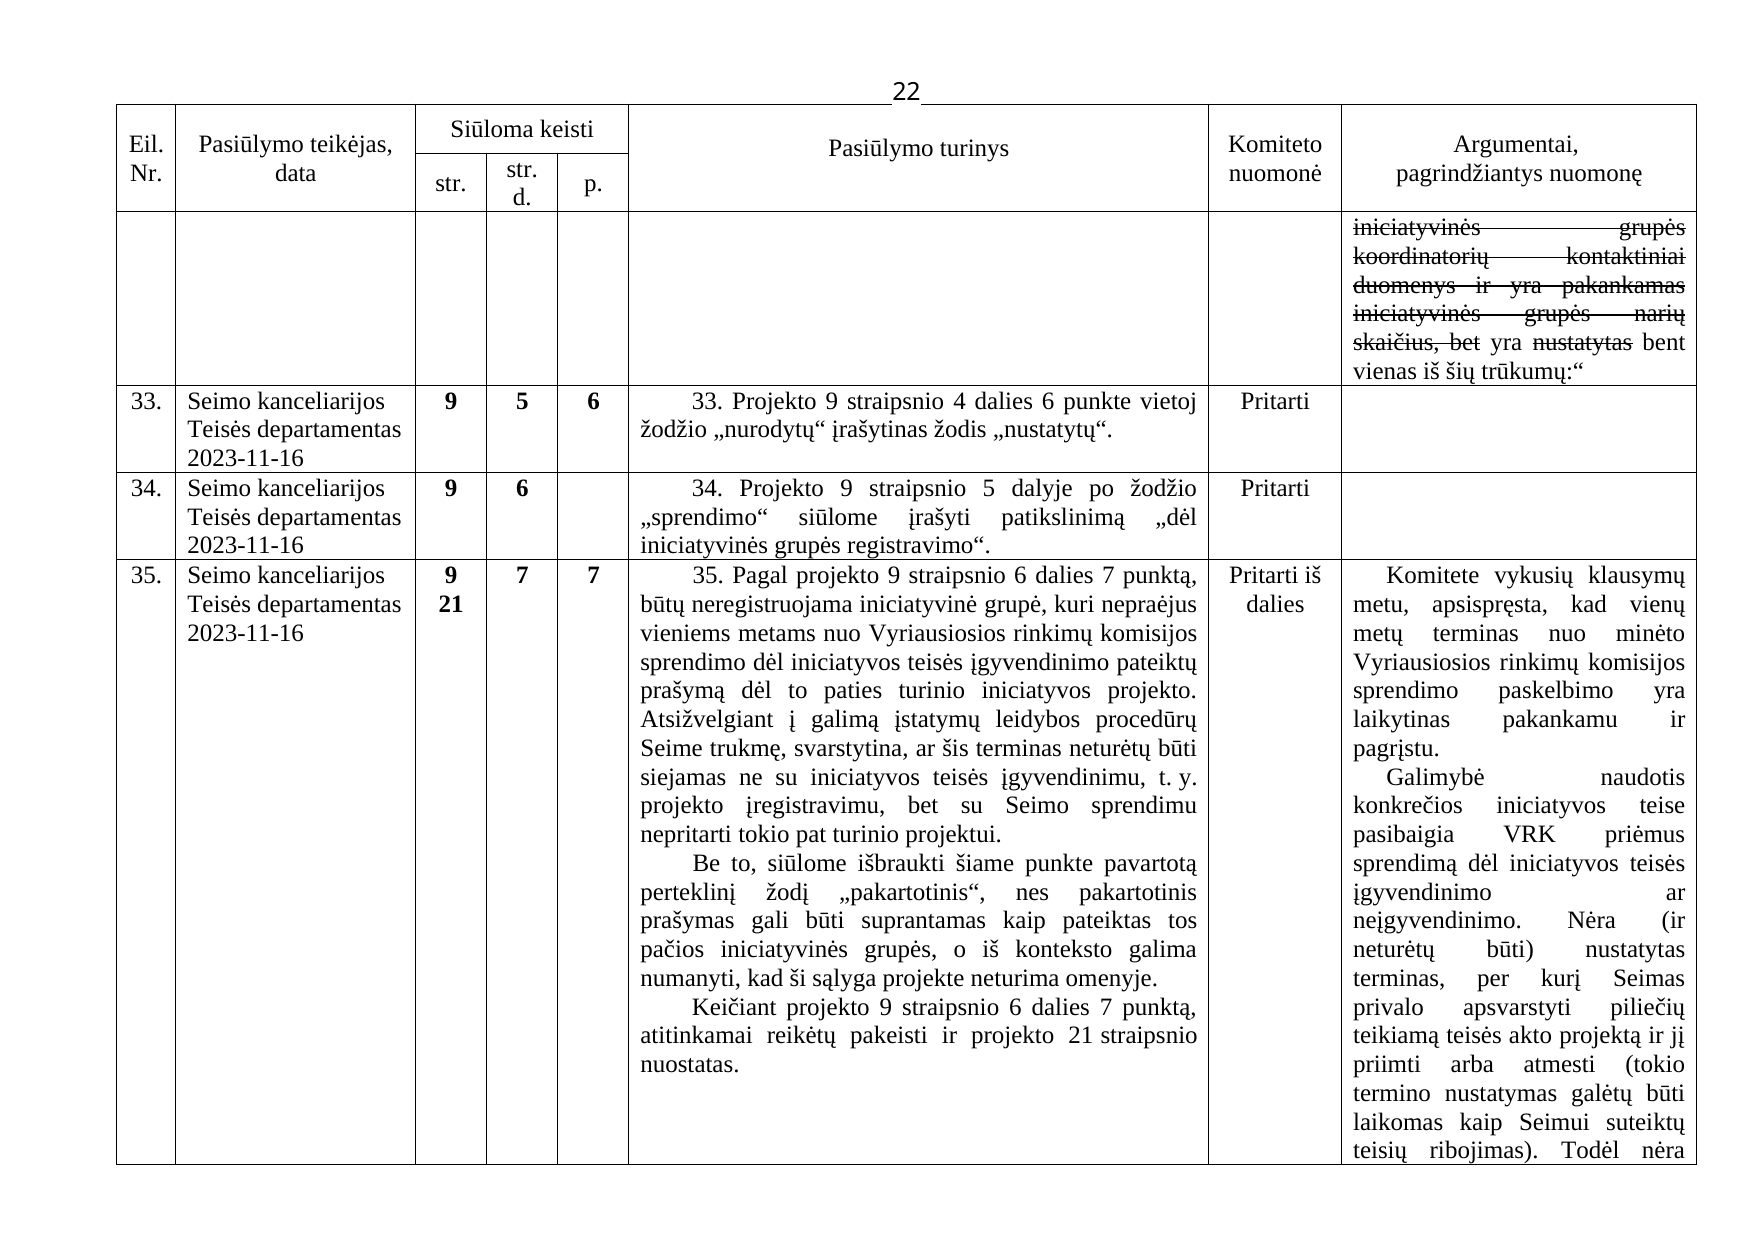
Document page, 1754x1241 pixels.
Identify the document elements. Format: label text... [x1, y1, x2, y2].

table_cell Pritarti [1209, 386, 1341, 472]
table_header Argumentai, pagrindžiantys nuomonę [1342, 105, 1696, 211]
table_cell 33. [117, 386, 175, 472]
table_cell 6 [487, 473, 557, 559]
table_cell 5 [487, 386, 557, 472]
table_cell 7 [558, 560, 628, 1164]
table_cell Pritarti [1209, 473, 1341, 559]
table_cell iniciatyvinės grupės koordinatorių kontaktiniai duomenys ir yra pakankamas iniciatyvinės grupės narių skaičius, bet yra nustatytas bent vienas iš šių trūkumų:“ [1342, 212, 1696, 385]
table_header Eil. Nr. [117, 105, 175, 211]
table_cell 34. Projekto 9 straipsnio 5 dalyje po žodžio „sprendimo“ siūlome įrašyti patikslinimą „dėl iniciatyvinės grupės registravimo“. [629, 473, 1208, 559]
table_cell str. d. [487, 154, 557, 211]
table_cell str. [416, 154, 486, 211]
table_cell 9 [416, 473, 486, 559]
table_cell Komitete vykusių klausymų metu, apsispręsta, kad vienų metų terminas nuo minėto Vyriausiosios rinkimų komisijos sprendimo paskelbimo yra laikytinas pakankamu ir pagrįstu. Galimybė naudotis konkrečios iniciatyvos teise pasibaigia VRK priėmus sprendimą dėl iniciatyvos teisės įgyvendinimo ar neįgyvendinimo. Nėra (ir neturėtų būti) nustatytas terminas, per kurį Seimas privalo apsvarstyti piliečių teikiamą teisės akto projektą ir jį priimti arba atmesti (tokio termino nustatymas galėtų būti laikomas kaip Seimui suteiktų teisių ribojimas). Todėl nėra [1342, 560, 1696, 1164]
table_cell Pritarti iš dalies [1209, 560, 1341, 1164]
table_cell Seimo kanceliarijos Teisės departamentas 2023-11-16 [176, 386, 415, 472]
table_cell [558, 212, 628, 385]
table_cell 35. Pagal projekto 9 straipsnio 6 dalies 7 punktą, būtų neregistruojama iniciatyvinė grupė, kuri nepraėjus vieniems metams nuo Vyriausiosios rinkimų komisijos sprendimo dėl iniciatyvos teisės įgyvendinimo pateiktų prašymą dėl to paties turinio iniciatyvos projekto. Atsižvelgiant į galimą įstatymų leidybos procedūrų Seime trukmę, svarstytina, ar šis terminas neturėtų būti siejamas ne su iniciatyvos teisės įgyvendinimu, t. y. projekto įregistravimu, bet su Seimo sprendimu nepritarti tokio pat turinio projektui. Be to, siūlome išbraukti šiame punkte pavartotą perteklinį žodį „pakartotinis“, nes pakartotinis prašymas gali būti suprantamas kaip pateiktas tos pačios iniciatyvinės grupės, o iš konteksto galima numanyti, kad ši sąlyga projekte neturima omenyje. Keičiant projekto 9 straipsnio 6 dalies 7 punktą, atitinkamai reikėtų pakeisti ir projekto 21 straipsnio nuostatas. [629, 560, 1208, 1164]
table_cell [1209, 212, 1341, 385]
table_cell [487, 212, 557, 385]
table_cell [416, 212, 486, 385]
table_header Pasiūlymo turinys [629, 105, 1208, 211]
table_cell [1342, 386, 1696, 472]
table_cell [176, 212, 415, 385]
table_cell [117, 212, 175, 385]
table_cell 35. [117, 560, 175, 1164]
table_header Siūloma keisti [416, 105, 628, 153]
table_cell Seimo kanceliarijos Teisės departamentas 2023-11-16 [176, 473, 415, 559]
table_cell 9 21 [416, 560, 486, 1164]
table_cell 33. Projekto 9 straipsnio 4 dalies 6 punkte vietoj žodžio „nurodytų“ įrašytinas žodis „nustatytų“. [629, 386, 1208, 472]
table_cell 6 [558, 386, 628, 472]
table_cell [1342, 473, 1696, 559]
table_cell [558, 473, 628, 559]
table_cell Seimo kanceliarijos Teisės departamentas 2023-11-16 [176, 560, 415, 1164]
table_cell 34. [117, 473, 175, 559]
table_header Pasiūlymo teikėjas, data [176, 105, 415, 211]
table_cell 9 [416, 386, 486, 472]
table_cell [629, 212, 1208, 385]
table_cell p. [558, 154, 628, 211]
table_header Komiteto nuomonė [1209, 105, 1341, 211]
table_cell 7 [487, 560, 557, 1164]
